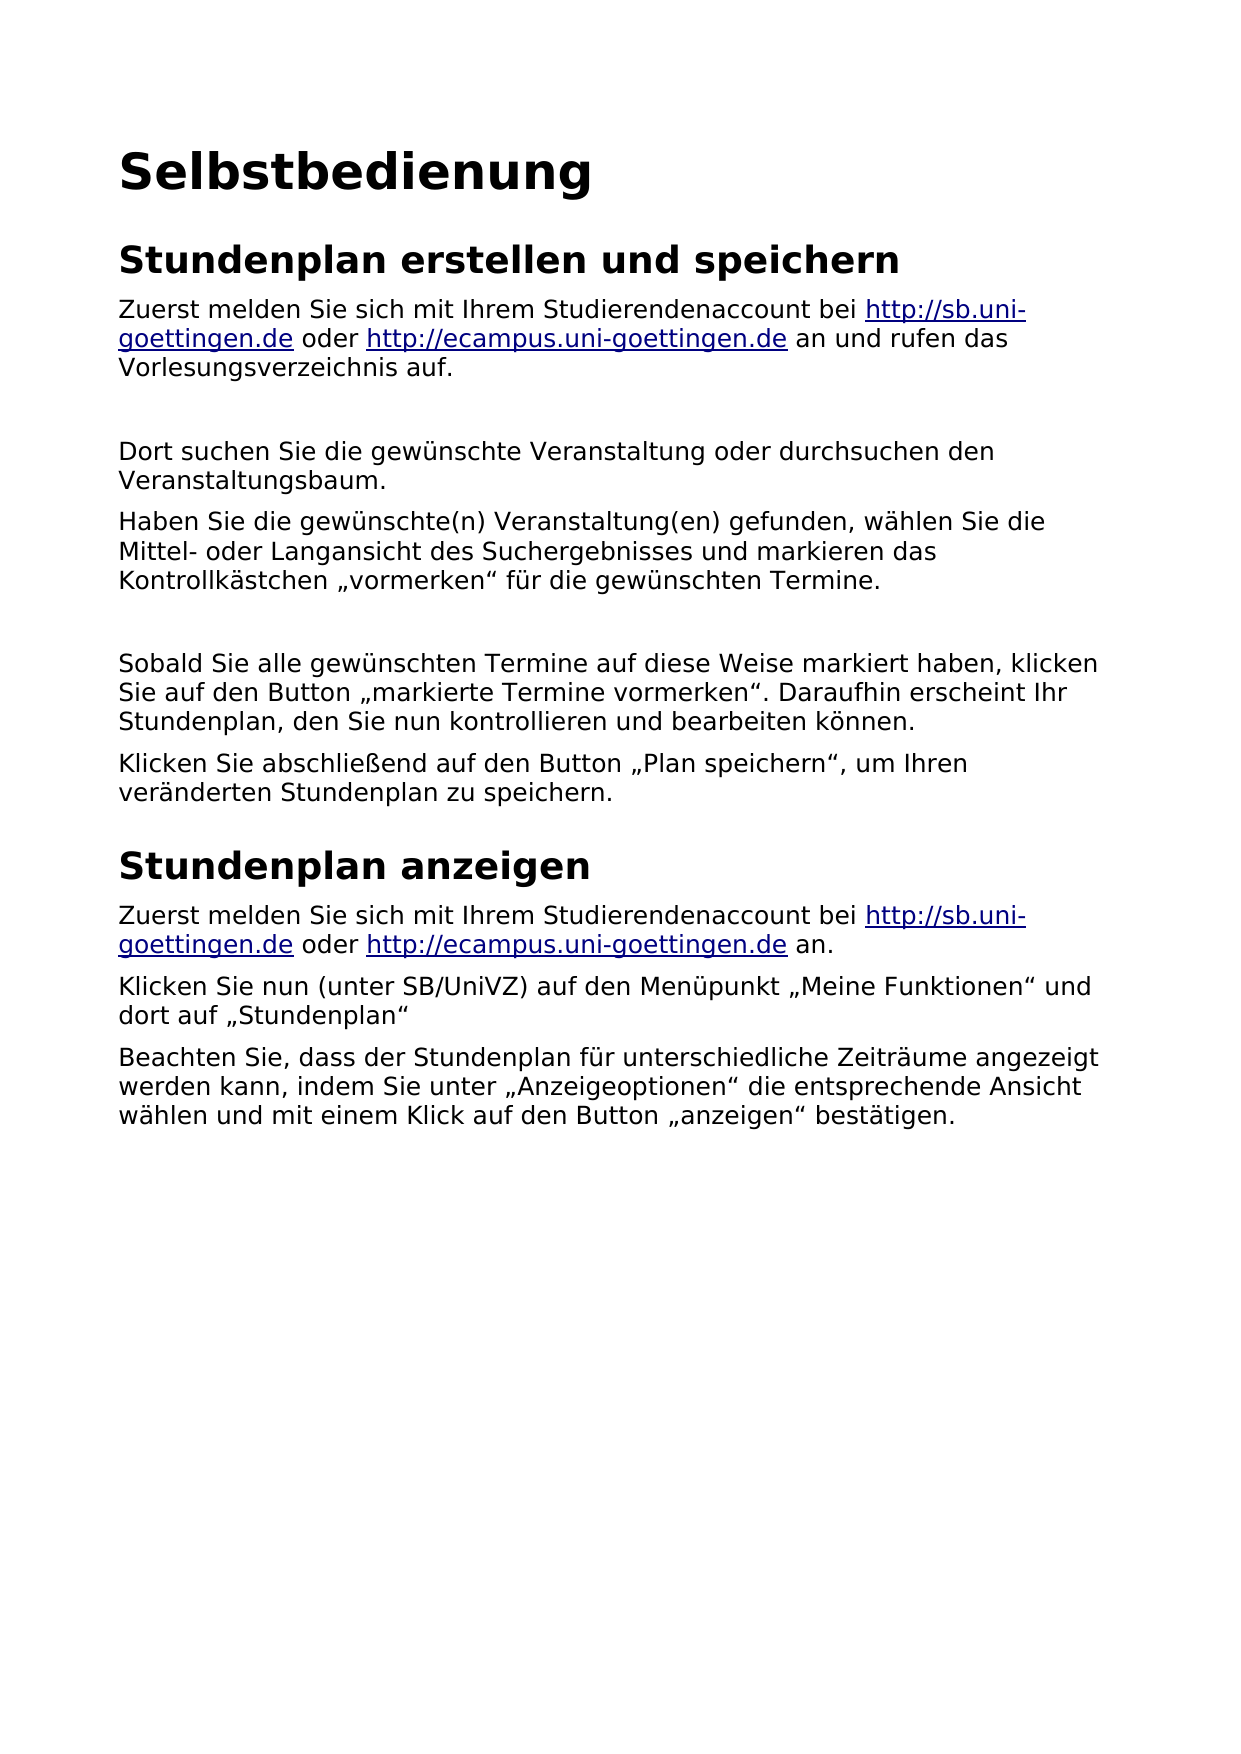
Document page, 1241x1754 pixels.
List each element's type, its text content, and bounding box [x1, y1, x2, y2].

text Zuerst melden Sie sich mit Ihrem Studierendenaccount bei http://sb.uni-goettingen.de oder http://ecampus.uni-goettingen.de an. [118, 901, 1122, 959]
text Beachten Sie, dass der Stundenplan für unterschiedliche Zeiträume angezeigt werden kann, indem Sie unter „Anzeigeoptionen“ die entsprechende Ansicht wählen und mit einem Klick auf den Button „anzeigen“ bestätigen. [118, 1043, 1122, 1130]
subtitle Selbstbedienung [118, 143, 1122, 201]
text Klicken Sie abschließend auf den Button „Plan speichern“, um Ihren veränderten Stundenplan zu speichern. [118, 749, 1122, 807]
subtitle Stundenplan anzeigen [118, 845, 1122, 889]
subtitle Stundenplan erstellen und speichern [118, 239, 1122, 282]
text Haben Sie die gewünschte(n) Veranstaltung(en) gefunden, wählen Sie die Mittel- oder Langansicht des Suchergebnisses und markieren das Kontrollkästchen „vormerken“ für die gewünschten Termine. [118, 507, 1122, 595]
text Zuerst melden Sie sich mit Ihrem Studierendenaccount bei http://sb.uni-goettingen.de oder http://ecampus.uni-goettingen.de an und rufen das Vorlesungsverzeichnis auf. [118, 295, 1122, 382]
text Dort suchen Sie die gewünschte Veranstaltung oder durchsuchen den Veranstaltungsbaum. [118, 437, 1122, 495]
text Sobald Sie alle gewünschten Termine auf diese Weise markiert haben, klicken Sie auf den Button „markierte Termine vormerken“. Daraufhin erscheint Ihr Stundenplan, den Sie nun kontrollieren und bearbeiten können. [118, 649, 1122, 737]
text Klicken Sie nun (unter SB/UniVZ) auf den Menüpunkt „Meine Funktionen“ und dort auf „Stundenplan“ [118, 972, 1122, 1030]
